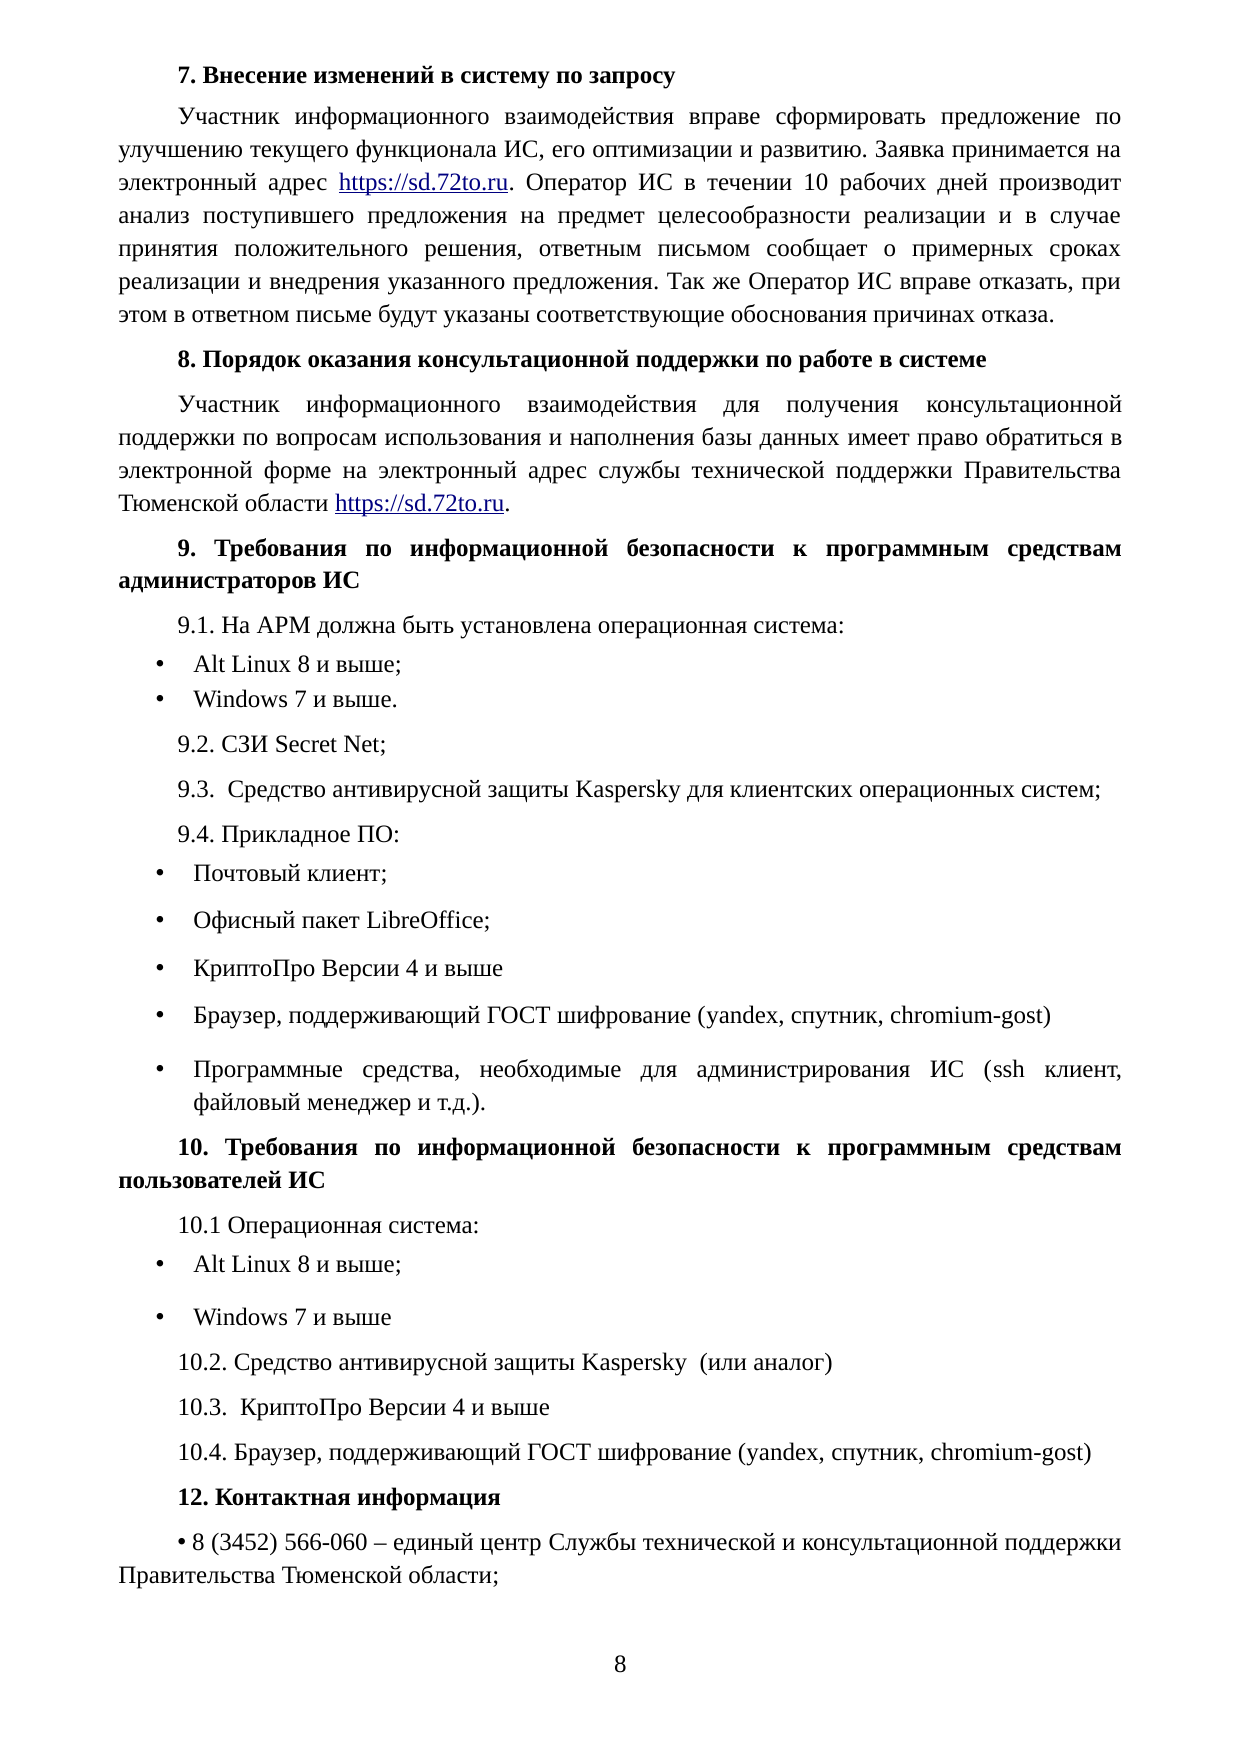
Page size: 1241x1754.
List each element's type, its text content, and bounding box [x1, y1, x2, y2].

text 10.1 Операционная система: [118, 1210, 1122, 1239]
list Офисный пакет LibreOffice; [156, 905, 1122, 934]
subtitle 7. Внесение изменений в систему по запросу [118, 60, 1122, 89]
subtitle 10. Требования по информационной безопасности к программным средствам пользователей ИС [118, 1132, 1122, 1194]
text 10.4. Браузер, поддерживающий ГОСТ шифрование (yandex, спутник, chromium-gost) [118, 1437, 1122, 1466]
text 9.4. Прикладное ПО: [118, 819, 1122, 848]
list КриптоПро Версии 4 и выше [156, 953, 1122, 982]
text 9.2. СЗИ Secret Net; [118, 729, 1122, 758]
text Участник информационного взаимодействия вправе сформировать предложение по улучшению текущего функционала ИС, его оптимизации и развитию. Заявка принимается на электронный адрес https://sd.72to.ru. Оператор ИС в течении 10 рабочих дней производит анализ поступившего предложения на предмет целесообразности реализации и в случае принятия положительного решения, ответным письмом сообщает о примерных сроках реализации и внедрения указанного предложения. Так же Оператор ИС вправе отказать, при этом в ответном письме будут указаны соответствующие обоснования причинах отказа. [118, 101, 1122, 328]
list Браузер, поддерживающий ГОСТ шифрование (yandex, спутник, chromium-gost) [156, 1001, 1122, 1029]
subtitle 12. Контактная информация [118, 1482, 1122, 1511]
text 9.1. На АРМ должна быть установлена операционная система: [118, 611, 1122, 639]
list Windows 7 и выше [156, 1302, 1122, 1331]
subtitle 9. Требования по информационной безопасности к программным средствам администраторов ИС [118, 533, 1122, 594]
text 9.3. Средство антивирусной защиты Kaspersky для клиентских операционных систем; [118, 774, 1122, 803]
list Почтовый клиент; [156, 858, 1122, 887]
text 10.2. Средство антивирусной защиты Kaspersky (или аналог) [118, 1347, 1122, 1376]
list Windows 7 и выше. [156, 684, 1122, 713]
list 8 (3452) 566-060 – единый центр Службы технической и консультационной поддержки Правительства Тюменской области; [118, 1527, 1122, 1589]
list Alt Linux 8 и выше; [156, 1249, 1122, 1278]
text 10.3. КриптоПро Версии 4 и выше [118, 1392, 1122, 1421]
list Программные средства, необходимые для администрирования ИС (ssh клиент, файловый менеджер и т.д.). [156, 1054, 1122, 1116]
list Alt Linux 8 и выше; [156, 649, 1122, 678]
text Участник информационного взаимодействия для получения консультационной поддержки по вопросам использования и наполнения базы данных имеет право обратиться в электронной форме на электронный адрес службы технической поддержки Правительства Тюменской области https://sd.72to.ru. [118, 389, 1122, 516]
subtitle 8. Порядок оказания консультационной поддержки по работе в системе [118, 344, 1122, 372]
